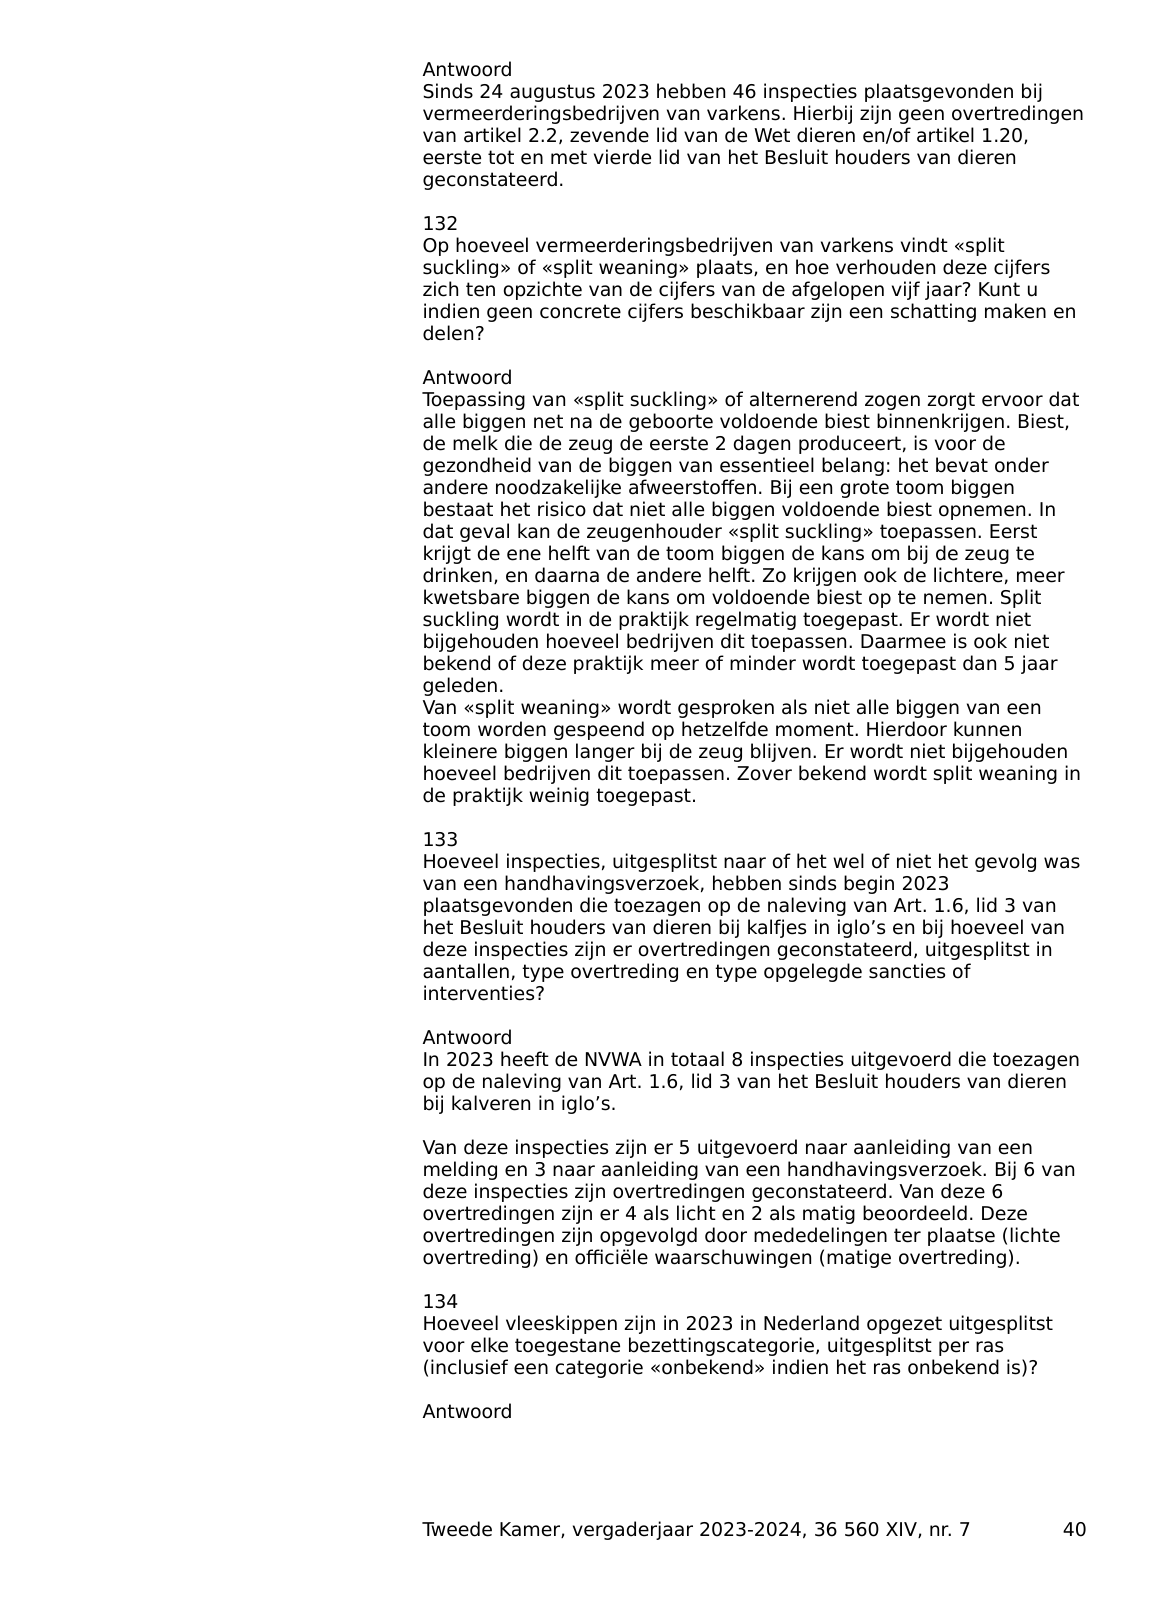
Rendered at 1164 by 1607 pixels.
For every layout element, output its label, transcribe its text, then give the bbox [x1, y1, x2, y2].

text Antwoord [422, 1027, 1087, 1049]
text 132 [422, 213, 1087, 235]
text In 2023 heeft de NVWA in totaal 8 inspecties uitgevoerd die toezagen op de naleving van Art. 1.6, lid 3 van het Besluit houders van dieren bij kalveren in iglo’s. [422, 1049, 1087, 1115]
text Hoeveel inspecties, uitgesplitst naar of het wel of niet het gevolg was van een handhavingsverzoek, hebben sinds begin 2023 plaatsgevonden die toezagen op de naleving van Art. 1.6, lid 3 van het Besluit houders van dieren bij kalfjes in iglo’s en bij hoeveel van deze inspecties zijn er overtredingen geconstateerd, uitgesplitst in aantallen, type overtreding en type opgelegde sancties of interventies? [422, 851, 1087, 1005]
text Op hoeveel vermeerderingsbedrijven van varkens vindt «split suckling» of «split weaning» plaats, en hoe verhouden deze cijfers zich ten opzichte van de cijfers van de afgelopen vijf jaar? Kunt u indien geen concrete cijfers beschikbaar zijn een schatting maken en delen? [422, 235, 1087, 345]
text Toepassing van «split suckling» of alternerend zogen zorgt ervoor dat alle biggen net na de geboorte voldoende biest binnenkrijgen. Biest, de melk die de zeug de eerste 2 dagen produceert, is voor de gezondheid van de biggen van essentieel belang: het bevat onder andere noodzakelijke afweerstoffen. Bij een grote toom biggen bestaat het risico dat niet alle biggen voldoende biest opnemen. In dat geval kan de zeugenhouder «split suckling» toepassen. Eerst krijgt de ene helft van de toom biggen de kans om bij de zeug te drinken, en daarna de andere helft. Zo krijgen ook de lichtere, meer kwetsbare biggen de kans om voldoende biest op te nemen. Split suckling wordt in de praktijk regelmatig toegepast. Er wordt niet bijgehouden hoeveel bedrijven dit toepassen. Daarmee is ook niet bekend of deze praktijk meer of minder wordt toegepast dan 5 jaar geleden. [422, 389, 1087, 697]
text 134 [422, 1291, 1087, 1313]
text 133 [422, 829, 1087, 851]
text Sinds 24 augustus 2023 hebben 46 inspecties plaatsgevonden bij vermeerderingsbedrijven van varkens. Hierbij zijn geen overtredingen van artikel 2.2, zevende lid van de Wet dieren en/of artikel 1.20, eerste tot en met vierde lid van het Besluit houders van dieren geconstateerd. [422, 81, 1087, 191]
text Hoeveel vleeskippen zijn in 2023 in Nederland opgezet uitgesplitst voor elke toegestane bezettingscategorie, uitgesplitst per ras (inclusief een categorie «onbekend» indien het ras onbekend is)? [422, 1313, 1087, 1379]
text Van deze inspecties zijn er 5 uitgevoerd naar aanleiding van een melding en 3 naar aanleiding van een handhavingsverzoek. Bij 6 van deze inspecties zijn overtredingen geconstateerd. Van deze 6 overtredingen zijn er 4 als licht en 2 als matig beoordeeld. Deze overtredingen zijn opgevolgd door mededelingen ter plaatse (lichte overtreding) en officiële waarschuwingen (matige overtreding). [422, 1137, 1087, 1269]
text Antwoord [422, 59, 1087, 81]
text Antwoord [422, 1401, 1087, 1423]
text Antwoord [422, 367, 1087, 389]
text Van «split weaning» wordt gesproken als niet alle biggen van een toom worden gespeend op hetzelfde moment. Hierdoor kunnen kleinere biggen langer bij de zeug blijven. Er wordt niet bijgehouden hoeveel bedrijven dit toepassen. Zover bekend wordt split weaning in de praktijk weinig toegepast. [422, 697, 1087, 807]
